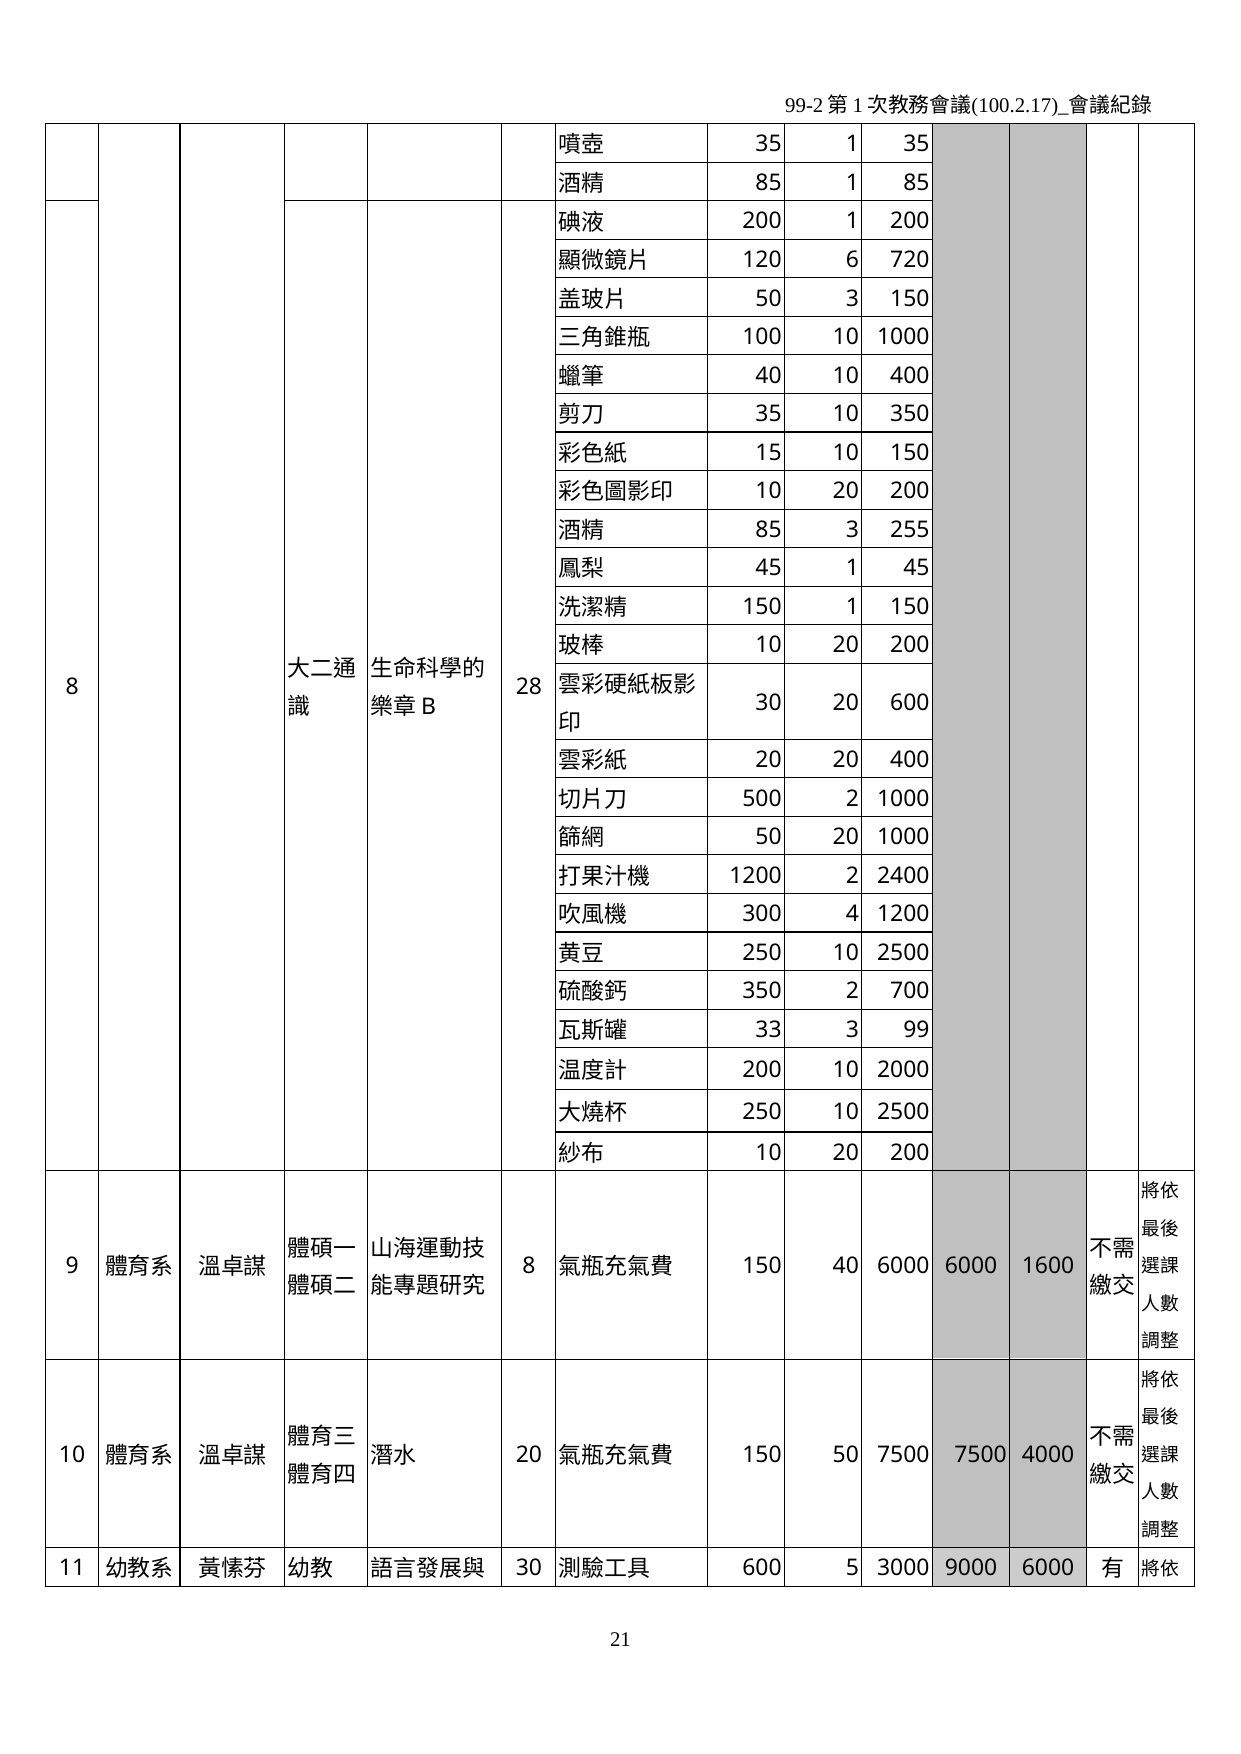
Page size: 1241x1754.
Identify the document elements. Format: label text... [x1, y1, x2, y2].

table_cell 10 [708, 625, 784, 663]
table_cell [99, 124, 179, 1170]
table_cell 150 [862, 433, 932, 470]
table_cell 35 [708, 124, 784, 162]
table_cell 20 [708, 740, 784, 777]
table_cell 400 [862, 355, 932, 393]
table_cell 2000 [862, 1048, 932, 1089]
table_cell 2 [785, 971, 861, 1008]
table_cell 2 [785, 855, 861, 893]
table_cell 黄豆 [556, 933, 707, 970]
table_cell 200 [862, 625, 932, 663]
table_cell 45 [862, 548, 932, 586]
table_cell 200 [862, 1133, 932, 1170]
table_cell [933, 124, 1009, 1170]
table_cell 40 [708, 355, 784, 393]
table_cell 9000 [933, 1548, 1009, 1586]
table_cell 不需繳交 [1087, 1360, 1138, 1547]
table_cell 1000 [862, 778, 932, 816]
table_cell 600 [708, 1548, 784, 1586]
table_cell 幼教系 [99, 1548, 179, 1586]
table_cell 99 [862, 1010, 932, 1047]
table_cell 3 [785, 278, 861, 316]
table_cell 500 [708, 778, 784, 816]
table_cell 10 [785, 1048, 861, 1089]
table_cell 10 [785, 933, 861, 970]
table_cell 不需繳交 [1087, 1171, 1138, 1358]
table_cell 體育系 [99, 1360, 179, 1547]
table_cell 255 [862, 510, 932, 547]
table_cell 150 [708, 1360, 784, 1547]
table_cell 1 [785, 163, 861, 200]
table_cell 20 [785, 1133, 861, 1170]
table_cell 盖玻片 [556, 278, 707, 316]
table_cell 將依最後選課人數調整 [1139, 1171, 1194, 1358]
table_cell 1 [785, 124, 861, 162]
table_cell 1200 [708, 855, 784, 893]
table_cell [285, 124, 367, 200]
table_cell 85 [862, 163, 932, 200]
table_cell 幼教 [285, 1548, 367, 1586]
table_cell 6000 [862, 1171, 932, 1358]
table_cell 潛水 [368, 1360, 501, 1547]
table_cell [1139, 124, 1194, 1170]
table_cell 250 [708, 1090, 784, 1131]
table_cell 10 [46, 1360, 98, 1547]
table_cell 150 [708, 587, 784, 624]
table_cell 9 [46, 1171, 98, 1358]
table_cell 有 [1087, 1548, 1138, 1586]
table_cell 20 [785, 817, 861, 854]
table_cell 10 [708, 471, 784, 508]
table_cell 15 [708, 433, 784, 470]
table_cell 10 [785, 355, 861, 393]
table_cell 3 [785, 510, 861, 547]
table_cell 30 [708, 664, 784, 739]
table_cell 85 [708, 510, 784, 547]
table_cell 雲彩紙 [556, 740, 707, 777]
table_cell 蠟筆 [556, 355, 707, 393]
table_cell 酒精 [556, 510, 707, 547]
table_cell 體育系 [99, 1171, 179, 1358]
table_cell 7500 [933, 1360, 1009, 1547]
table_cell 4000 [1010, 1360, 1086, 1547]
table_cell 1 [785, 201, 861, 239]
table_cell 6 [785, 240, 861, 277]
table_cell 彩色圖影印 [556, 471, 707, 508]
table_cell 20 [785, 471, 861, 508]
table_cell 大二通識 [285, 201, 367, 1170]
table_cell 山海運動技能專題研究 [368, 1171, 501, 1358]
table_cell [1087, 124, 1138, 1170]
table_cell 200 [708, 201, 784, 239]
table_cell 400 [862, 740, 932, 777]
table_cell 氣瓶充氣費 [556, 1171, 707, 1358]
table_cell 100 [708, 317, 784, 354]
table_cell 45 [708, 548, 784, 586]
table_cell 5 [785, 1548, 861, 1586]
table_cell 篩網 [556, 817, 707, 854]
table_cell 顯微鏡片 [556, 240, 707, 277]
table_cell 切片刀 [556, 778, 707, 816]
table_cell 體育三 體育四 [285, 1360, 367, 1547]
table_cell 2 [785, 778, 861, 816]
table_cell 1000 [862, 817, 932, 854]
table_cell 瓦斯罐 [556, 1010, 707, 1047]
table_cell 33 [708, 1010, 784, 1047]
table_cell [1010, 124, 1086, 1170]
table_cell 35 [708, 394, 784, 431]
table_cell 3000 [862, 1548, 932, 1586]
table_cell 300 [708, 894, 784, 931]
table_cell 700 [862, 971, 932, 1008]
table_cell 温度計 [556, 1048, 707, 1089]
table_cell 1 [785, 548, 861, 586]
table_cell 黃愫芬 [181, 1548, 284, 1586]
table_cell 150 [862, 278, 932, 316]
table_cell 紗布 [556, 1133, 707, 1170]
table_cell 50 [708, 817, 784, 854]
table_cell 120 [708, 240, 784, 277]
table_cell 10 [785, 433, 861, 470]
table_cell 150 [862, 587, 932, 624]
table_cell 10 [708, 1133, 784, 1170]
table_cell [368, 124, 501, 200]
table_cell 2500 [862, 933, 932, 970]
table_cell 1200 [862, 894, 932, 931]
table_cell 測驗工具 [556, 1548, 707, 1586]
table_cell 硫酸鈣 [556, 971, 707, 1008]
table_cell 1600 [1010, 1171, 1086, 1358]
table_cell 200 [862, 201, 932, 239]
table_cell 7500 [862, 1360, 932, 1547]
table_cell 720 [862, 240, 932, 277]
table_cell [502, 124, 555, 200]
table_cell 氣瓶充氣費 [556, 1360, 707, 1547]
table_cell 吹風機 [556, 894, 707, 931]
table_cell 200 [862, 471, 932, 508]
table_cell 溫卓謀 [181, 1360, 284, 1547]
table_cell 碘液 [556, 201, 707, 239]
table_cell 體碩一 體碩二 [285, 1171, 367, 1358]
table_cell 打果汁機 [556, 855, 707, 893]
table_cell 150 [708, 1171, 784, 1358]
table_cell 鳳梨 [556, 548, 707, 586]
table_cell [181, 124, 284, 1170]
table_cell 酒精 [556, 163, 707, 200]
table_cell 250 [708, 933, 784, 970]
table_cell [46, 124, 98, 200]
table_cell 1 [785, 587, 861, 624]
table_cell 剪刀 [556, 394, 707, 431]
table_cell 85 [708, 163, 784, 200]
table_cell 600 [862, 664, 932, 739]
table_cell 20 [785, 664, 861, 739]
table_cell 生命科學的樂章B [368, 201, 501, 1170]
table_cell 洗潔精 [556, 587, 707, 624]
table_cell 大燒杯 [556, 1090, 707, 1131]
table_cell 6000 [1010, 1548, 1086, 1586]
table_cell 30 [502, 1548, 555, 1586]
table_cell 11 [46, 1548, 98, 1586]
table_cell 噴壺 [556, 124, 707, 162]
table_cell 28 [502, 201, 555, 1170]
table_cell 10 [785, 317, 861, 354]
table_cell 3 [785, 1010, 861, 1047]
table_cell 20 [502, 1360, 555, 1547]
table_cell 50 [708, 278, 784, 316]
table_cell 10 [785, 394, 861, 431]
table_cell 8 [502, 1171, 555, 1358]
table_cell 35 [862, 124, 932, 162]
table_cell 200 [708, 1048, 784, 1089]
table_cell 雲彩硬紙板影印 [556, 664, 707, 739]
table_cell 將依最後選課人數調整 [1139, 1360, 1194, 1547]
table_cell 20 [785, 740, 861, 777]
table_cell 溫卓謀 [181, 1171, 284, 1358]
table_cell 20 [785, 625, 861, 663]
table_cell 2500 [862, 1090, 932, 1131]
table_cell 8 [46, 201, 98, 1170]
table_cell 6000 [933, 1171, 1009, 1358]
table_cell 三角錐瓶 [556, 317, 707, 354]
table_cell 4 [785, 894, 861, 931]
table_cell 350 [862, 394, 932, 431]
table_cell 40 [785, 1171, 861, 1358]
table_cell 350 [708, 971, 784, 1008]
table_cell 彩色紙 [556, 433, 707, 470]
table_cell 2400 [862, 855, 932, 893]
table_cell 1000 [862, 317, 932, 354]
table_cell 玻棒 [556, 625, 707, 663]
table_cell 10 [785, 1090, 861, 1131]
table_cell 語言發展與 [368, 1548, 501, 1586]
table_cell 將依 [1139, 1548, 1194, 1586]
table_cell 50 [785, 1360, 861, 1547]
